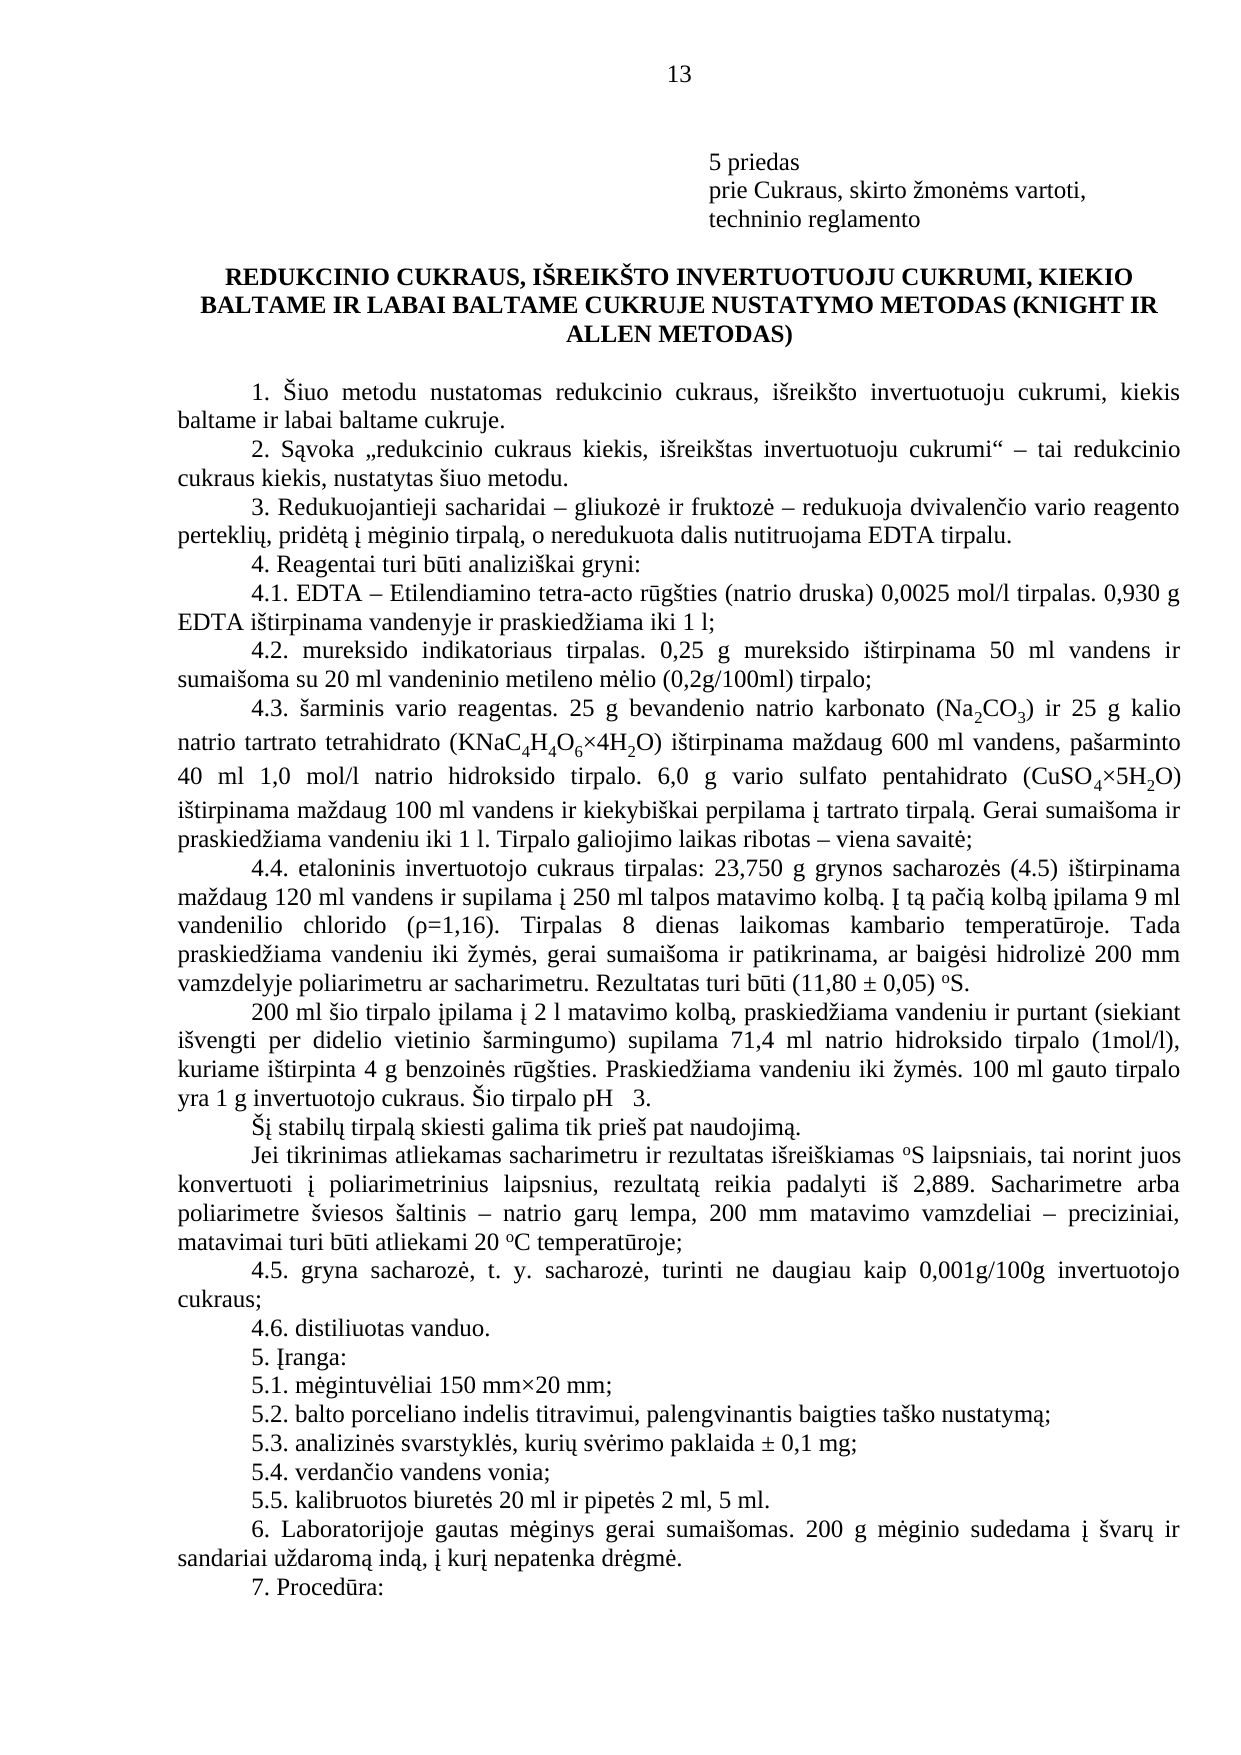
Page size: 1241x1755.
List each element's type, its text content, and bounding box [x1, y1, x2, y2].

text 6. Laboratorijoje gautas mėginys gerai sumaišomas. 200 g mėginio sudedama į švarų ir sandariai uždaromą indą, į kurį nepatenka drėgmė. [177, 1514, 1181, 1572]
text Jei tikrinimas atliekamas sacharimetru ir rezultatas išreiškiamas oS laipsniais, tai norint juos konvertuoti į poliarimetrinius laipsnius, rezultatą reikia padalyti iš 2,889. Sacharimetre arba poliarimetre šviesos šaltinis – natrio garų lempa, 200 mm matavimo vamzdeliai – preciziniai, matavimai turi būti atliekami 20 oC temperatūroje; [177, 1140, 1181, 1255]
text 4.4. etaloninis invertuotojo cukraus tirpalas: 23,750 g grynos sacharozės (4.5) ištirpinama maždaug 120 ml vandens ir supilama į 250 ml talpos matavimo kolbą. Į tą pačią kolbą įpilama 9 ml vandenilio chlorido (ρ=1,16). Tirpalas 8 dienas laikomas kambario temperatūroje. Tada praskiedžiama vandeniu iki žymės, gerai sumaišoma ir patikrinama, ar baigėsi hidrolizė 200 mm vamzdelyje poliarimetru ar sacharimetru. Rezultatas turi būti (11,80 ± 0,05) oS. [177, 853, 1181, 997]
text 7. Procedūra: [177, 1572, 1181, 1600]
text 5.1. mėgintuvėliai 150 mm×20 mm; [177, 1370, 1181, 1399]
text 3. Redukuojantieji sacharidai – gliukozė ir fruktozė – redukuoja dvivalenčio vario reagento perteklių, pridėtą į mėginio tirpalą, o neredukuota dalis nutitruojama EDTA tirpalu. [177, 492, 1181, 549]
text 1. Šiuo metodu nustatomas redukcinio cukraus, išreikšto invertuotuoju cukrumi, kiekis baltame ir labai baltame cukruje. [177, 377, 1181, 434]
text 5.5. kalibruotos biuretės 20 ml ir pipetės 2 ml, 5 ml. [177, 1485, 1181, 1514]
text Redukcinio cukraus, išreikšto invertuotuoju cukrumi, kiekio baltame ir labai Baltame cukruje nustatymo metodas (Knight ir Allen metodas) [177, 262, 1181, 348]
text 4.5. gryna sacharozė, t. y. sacharozė, turinti ne daugiau kaip 0,001g/100g invertuotojo cukraus; [177, 1255, 1181, 1313]
text 5.2. balto porceliano indelis titravimui, palengvinantis baigties taško nustatymą; [177, 1399, 1181, 1428]
text 5. Įranga: [177, 1342, 1181, 1370]
text 4.1. EDTA – Etilendiamino tetra-acto rūgšties (natrio druska) 0,0025 mol/l tirpalas. 0,930 g EDTA ištirpinama vandenyje ir praskiedžiama iki 1 l; [177, 578, 1181, 636]
text 4. Reagentai turi būti analiziškai gryni: [177, 549, 1181, 578]
text Šį stabilų tirpalą skiesti galima tik prieš pat naudojimą. [177, 1112, 1181, 1140]
text techninio reglamento [177, 204, 1181, 233]
text 200 ml šio tirpalo įpilama į 2 l matavimo kolbą, praskiedžiama vandeniu ir purtant (siekiant išvengti per didelio vietinio šarmingumo) supilama 71,4 ml natrio hidroksido tirpalo (1mol/l), kuriame ištirpinta 4 g benzoinės rūgšties. Praskiedžiama vandeniu iki žymės. 100 ml gauto tirpalo yra 1 g invertuotojo cukraus. Šio tirpalo pH3. [177, 997, 1181, 1112]
text 5.3. analizinės svarstyklės, kurių svėrimo paklaida ± 0,1 mg; [177, 1428, 1181, 1457]
text prie Cukraus, skirto žmonėms vartoti, [177, 176, 1181, 204]
text 4.2. mureksido indikatoriaus tirpalas. 0,25 g mureksido ištirpinama 50 ml vandens ir sumaišoma su 20 ml vandeninio metileno mėlio (0,2g/100ml) tirpalo; [177, 636, 1181, 693]
text 2. Sąvoka „redukcinio cukraus kiekis, išreikštas invertuotuoju cukrumi“ – tai redukcinio cukraus kiekis, nustatytas šiuo metodu. [177, 434, 1181, 492]
text 5 priedas [177, 147, 1181, 176]
text 4.6. distiliuotas vanduo. [177, 1313, 1181, 1342]
text 4.3. šarminis vario reagentas. 25 g bevandenio natrio karbonato (Na2CO3) ir 25 g kalio natrio tartrato tetrahidrato (KNaC4H4O6×4H2O) ištirpinama maždaug 600 ml vandens, pašarminto 40 ml 1,0 mol/l natrio hidroksido tirpalo. 6,0 g vario sulfato pentahidrato (CuSO4×5H2O) ištirpinama maždaug 100 ml vandens ir kiekybiškai perpilama į tartrato tirpalą. Gerai sumaišoma ir praskiedžiama vandeniu iki 1 l. Tirpalo galiojimo laikas ribotas – viena savaitė; [177, 693, 1181, 853]
text 5.4. verdančio vandens vonia; [177, 1457, 1181, 1485]
